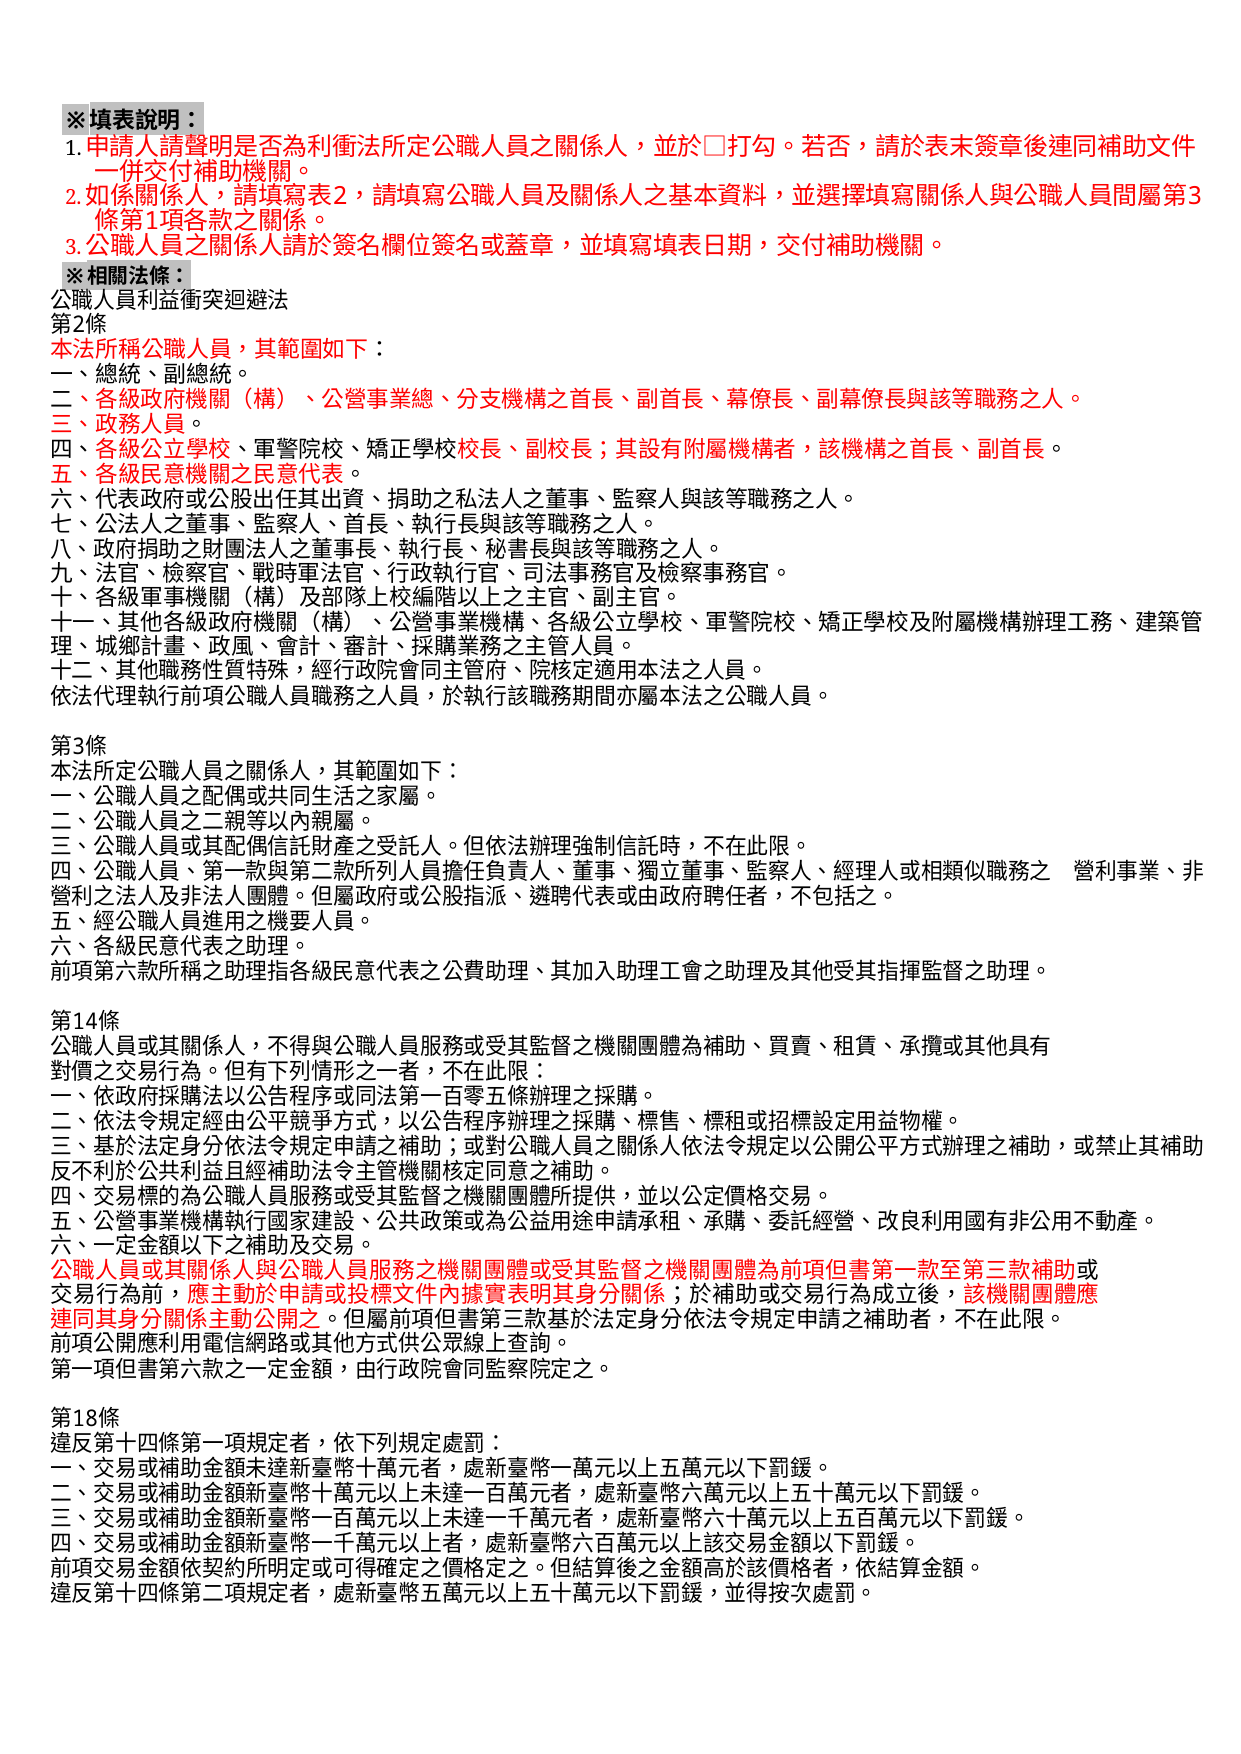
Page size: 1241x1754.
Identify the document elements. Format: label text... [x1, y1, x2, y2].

text 交易行為前，應主動於申請或投標文件內據實表明其身分關係；於補助或交易行為成立後，該機關團體應 [50, 1283, 1209, 1308]
text 第18條 [50, 1407, 1209, 1432]
text 公職人員或其關係人與公職人員服務之機關團體或受其監督之機關團體為前項但書第一款至第三款補助或 [50, 1259, 1209, 1283]
text 前項公開應利用電信網路或其他方式供公眾線上查詢。 [50, 1332, 1209, 1356]
text 六、一定金額以下之補助及交易。 [50, 1234, 1209, 1259]
text 二、公職人員之二親等以內親屬。 [50, 809, 1209, 834]
text 本法所定公職人員之關係人，其範圍如下： [50, 759, 1209, 784]
text 連同其身分關係主動公開之。但屬前項但書第三款基於法定身分依法令規定申請之補助者，不在此限。 [50, 1308, 1209, 1332]
text 違反第十四條第一項規定者，依下列規定處罰： [50, 1432, 1209, 1457]
text 依法代理執行前項公職人員職務之人員，於執行該職務期間亦屬本法之公職人員。 [50, 684, 1209, 710]
text 三、基於法定身分依法令規定申請之補助；或對公職人員之關係人依法令規定以公開公平方式辦理之補助，或禁止其補助反不利於公共利益且經補助法令主管機關核定同意之補助。 [50, 1134, 1209, 1184]
text 對價之交易行為。但有下列情形之一者，不在此限： [50, 1059, 1209, 1084]
text 公職人員或其關係人，不得與公職人員服務或受其監督之機關團體為補助、買賣、租賃、承攬或其他具有 [50, 1034, 1209, 1059]
list 公職人員之關係人請於簽名欄位簽名或蓋章，並填寫填表日期，交付補助機關。 [65, 234, 1209, 259]
text 第14條 [50, 1009, 1209, 1034]
text 四、交易或補助金額新臺幣一千萬元以上者，處新臺幣六百萬元以上該交易金額以下罰鍰。 [50, 1532, 1209, 1557]
text 第3條 [50, 734, 1209, 759]
text 十二、其他職務性質特殊，經行政院會同主管府、院核定適用本法之人員。 [50, 659, 1209, 684]
text 八、政府捐助之財團法人之董事長、執行長、秘書長與該等職務之人。 [50, 538, 1209, 562]
text 違反第十四條第二項規定者，處新臺幣五萬元以上五十萬元以下罰鍰，並得按次處罰。 [50, 1582, 1209, 1607]
text 二、依法令規定經由公平競爭方式，以公告程序辦理之採購、標售、標租或招標設定用益物權。 [50, 1109, 1209, 1134]
text 四、交易標的為公職人員服務或受其監督之機關團體所提供，並以公定價格交易。 [50, 1184, 1209, 1209]
list 如係關係人，請填寫表2，請填寫公職人員及關係人之基本資料，並選擇填寫關係人與公職人員間屬第3條第1項各款之關係。 [65, 185, 1209, 234]
text 前項交易金額依契約所明定或可得確定之價格定之。但結算後之金額高於該價格者，依結算金額。 [50, 1557, 1209, 1582]
text 二、各級政府機關（構）、公營事業總、分支機構之首長、副首長、幕僚長、副幕僚長與該等職務之人。 [50, 388, 1209, 413]
text 五、公營事業機構執行國家建設、公共政策或為公益用途申請承租、承購、委託經營、改良利用國有非公用不動產。 [50, 1209, 1209, 1234]
text 十一、其他各級政府機關（構）、公營事業機構、各級公立學校、軍警院校、矯正學校及附屬機構辦理工務、建築管理、城鄉計畫、政風、會計、審計、採購業務之主管人員。 [50, 611, 1209, 659]
text 第2條 [50, 313, 1209, 338]
text 九、法官、檢察官、戰時軍法官、行政執行官、司法事務官及檢察事務官。 [50, 562, 1209, 586]
text 七、公法人之董事、監察人、首長、執行長與該等職務之人。 [50, 513, 1209, 538]
text 一、交易或補助金額未達新臺幣十萬元者，處新臺幣一萬元以上五萬元以下罰鍰。 [50, 1457, 1209, 1482]
text 第一項但書第六款之一定金額，由行政院會同監察院定之。 [50, 1356, 1209, 1382]
text 一、總統、副總統。 [50, 363, 1209, 388]
text 十、各級軍事機關（構）及部隊上校編階以上之主官、副主官。 [50, 586, 1209, 611]
text 六、代表政府或公股出任其出資、捐助之私法人之董事、監察人與該等職務之人。 [50, 488, 1209, 513]
text 四、公職人員、第一款與第二款所列人員擔任負責人、董事、獨立董事、監察人、經理人或相類似職務之 營利事業、非營利之法人及非法人團體。但屬政府或公股指派、遴聘代表或由政府聘任者，不包括之。 [50, 859, 1209, 909]
list 申請人請聲明是否為利衝法所定公職人員之關係人，並於□打勾。若否，請於表末簽章後連同補助文件一併交付補助機關。 [65, 135, 1209, 185]
text 三、交易或補助金額新臺幣一百萬元以上未達一千萬元者，處新臺幣六十萬元以上五百萬元以下罰鍰。 [50, 1507, 1209, 1532]
text 公職人員利益衝突迴避法 [50, 290, 1209, 313]
text 六、各級民意代表之助理。 [50, 934, 1209, 959]
text ※相關法條： [62, 259, 1209, 290]
text 二、交易或補助金額新臺幣十萬元以上未達一百萬元者，處新臺幣六萬元以上五十萬元以下罰鍰。 [50, 1482, 1209, 1507]
text 五、各級民意機關之民意代表。 [50, 463, 1209, 488]
text 五、經公職人員進用之機要人員。 [50, 909, 1209, 934]
text ※填表說明： [62, 100, 1209, 135]
text 四、各級公立學校、軍警院校、矯正學校校長、副校長；其設有附屬機構者，該機構之首長、副首長。 [50, 438, 1209, 463]
text 前項第六款所稱之助理指各級民意代表之公費助理、其加入助理工會之助理及其他受其指揮監督之助理。 [50, 959, 1209, 984]
text 一、公職人員之配偶或共同生活之家屬。 [50, 784, 1209, 809]
text 三、政務人員。 [50, 413, 1209, 438]
text 本法所稱公職人員，其範圍如下： [50, 338, 1209, 363]
text 三、公職人員或其配偶信託財產之受託人。但依法辦理強制信託時，不在此限。 [50, 834, 1209, 859]
text 一、依政府採購法以公告程序或同法第一百零五條辦理之採購。 [50, 1084, 1209, 1109]
